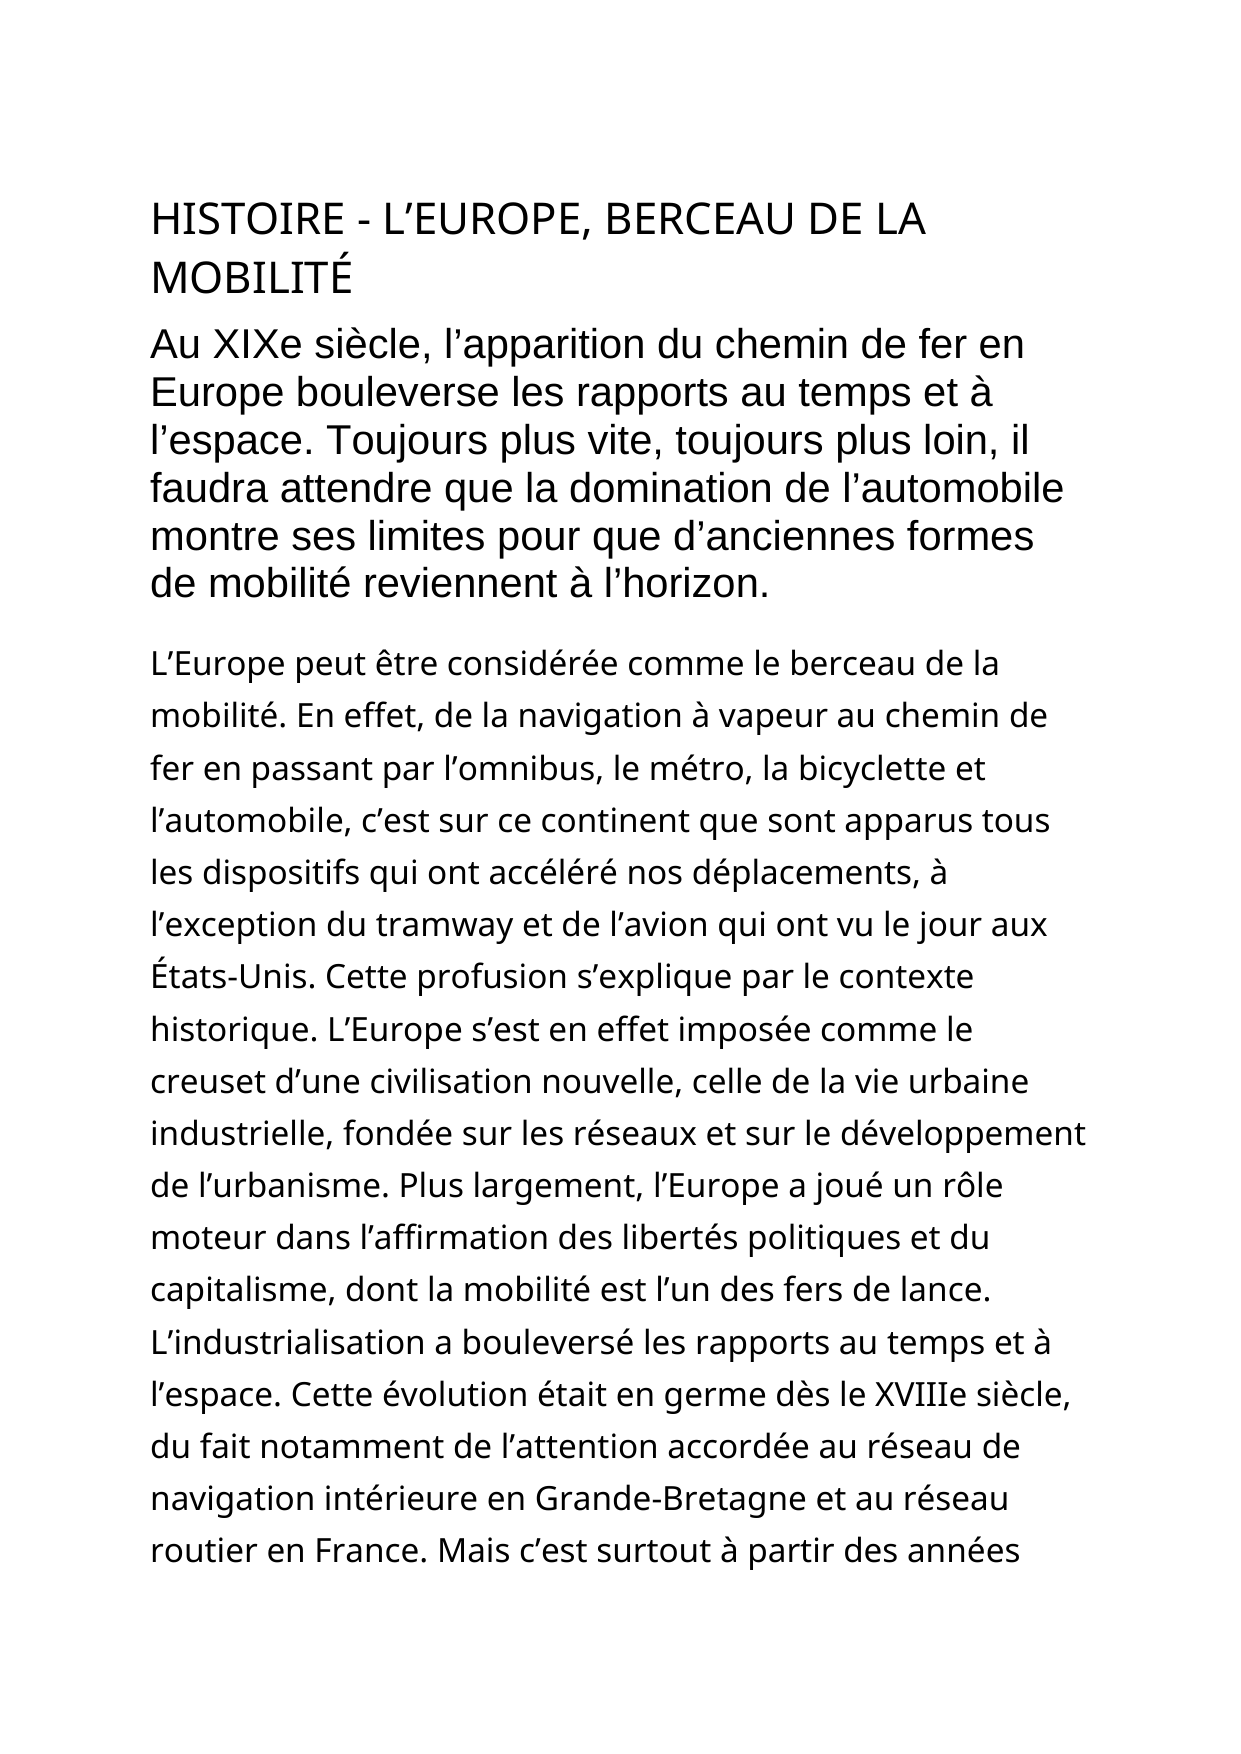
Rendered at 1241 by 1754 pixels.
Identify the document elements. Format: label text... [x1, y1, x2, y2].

subtitle HISTOIRE - L’EUROPE, BERCEAU DE LA MOBILITÉ [150, 187, 1090, 307]
text L’Europe peut être considérée comme le berceau de la mobilité. En effet, de la navigation à vapeur au chemin de fer en passant par l’omnibus, le métro, la bicyclette et l’automobile, c’est sur ce continent que sont apparus tous les dispositifs qui ont accéléré nos déplacements, à l’exception du tramway et de l’avion qui ont vu le jour aux États-Unis. Cette profusion s’explique par le contexte historique. L’Europe s’est en effet imposée comme le creuset d’une civilisation nouvelle, celle de la vie urbaine industrielle, fondée sur les réseaux et sur le développement de l’urbanisme. Plus largement, l’Europe a joué un rôle moteur dans l’affirmation des libertés politiques et du capitalisme, dont la mobilité est l’un des fers de lance. L’industrialisation a bouleversé les rapports au temps et à l’espace. Cette évolution était en germe dès le XVIIIe siècle, du fait notamment de l’attention accordée au réseau de navigation intérieure en Grande-Bretagne et au réseau routier en France. Mais c’est surtout à partir des années [150, 640, 1090, 1573]
subtitle Au XIXe siècle, l’apparition du chemin de fer en Europe bouleverse les rapports au temps et à l’espace. Toujours plus vite, toujours plus loin, il faudra attendre que la domination de l’automobile montre ses limites pour que d’anciennes formes de mobilité reviennent à l’horizon. [150, 319, 1090, 607]
